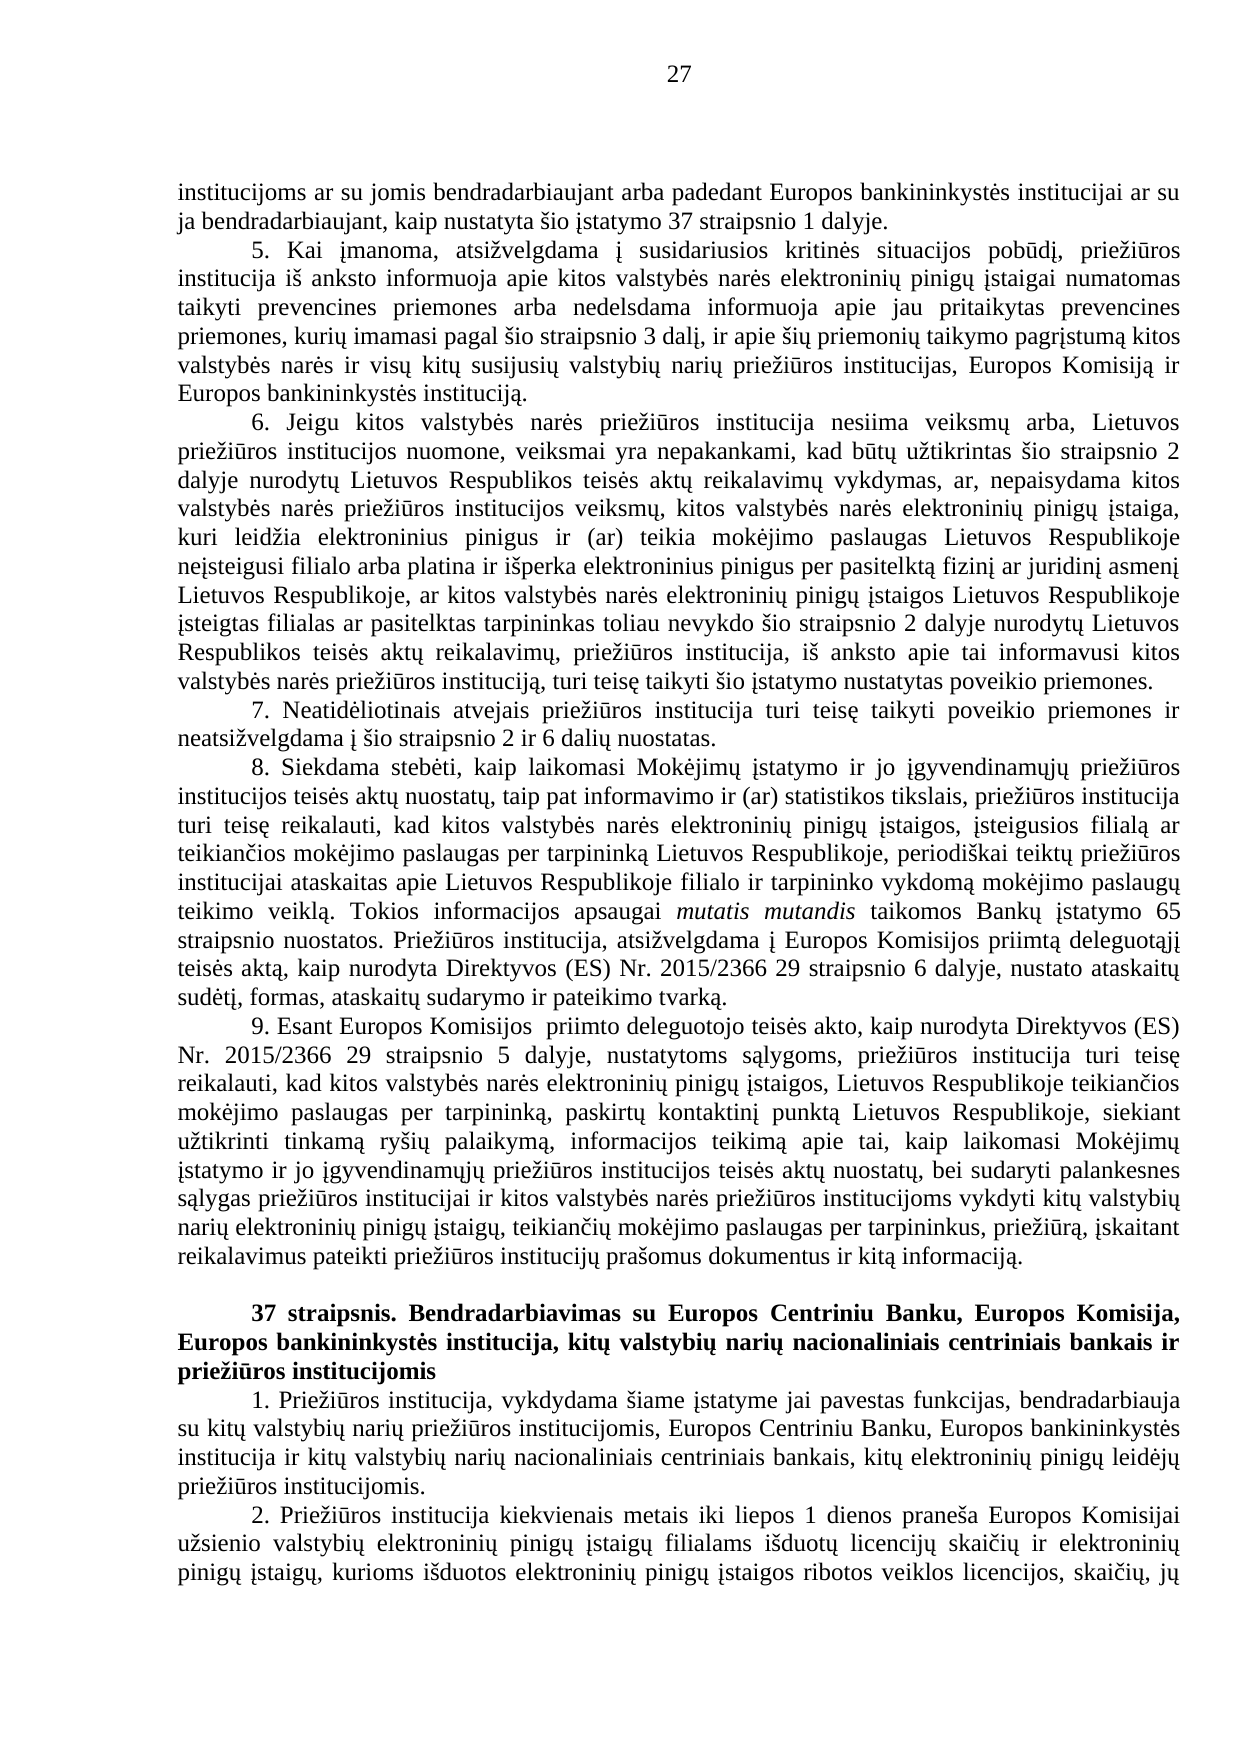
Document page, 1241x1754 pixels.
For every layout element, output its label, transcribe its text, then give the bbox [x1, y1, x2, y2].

text 1. Priežiūros institucija, vykdydama šiame įstatyme jai pavestas funkcijas, bendradarbiauja su kitų valstybių narių priežiūros institucijomis, Europos Centriniu Banku, Europos bankininkystės institucija ir kitų valstybių narių nacionaliniais centriniais bankais, kitų elektroninių pinigų leidėjų priežiūros institucijomis. [177, 1385, 1181, 1500]
text 2. Priežiūros institucija kiekvienais metais iki liepos 1 dienos praneša Europos Komisijai užsienio valstybių elektroninių pinigų įstaigų filialams išduotų licencijų skaičių ir elektroninių pinigų įstaigų, kurioms išduotos elektroninių pinigų įstaigos ribotos veiklos licencijos, skaičių, jų [177, 1500, 1181, 1586]
text 7. Neatidėliotinais atvejais priežiūros institucija turi teisę taikyti poveikio priemones ir neatsižvelgdama į šio straipsnio 2 ir 6 dalių nuostatas. [177, 695, 1181, 752]
text 9. Esant Europos Komisijos priimto deleguotojo teisės akto, kaip nurodyta Direktyvos (ES) Nr. 2015/2366 29 straipsnio 5 dalyje, nustatytoms sąlygoms, priežiūros institucija turi teisę reikalauti, kad kitos valstybės narės elektroninių pinigų įstaigos, Lietuvos Respublikoje teikiančios mokėjimo paslaugas per tarpininką, paskirtų kontaktinį punktą Lietuvos Respublikoje, siekiant užtikrinti tinkamą ryšių palaikymą, informacijos teikimą apie tai, kaip laikomasi Mokėjimų įstatymo ir jo įgyvendinamųjų priežiūros institucijos teisės aktų nuostatų, bei sudaryti palankesnes sąlygas priežiūros institucijai ir kitos valstybės narės priežiūros institucijoms vykdyti kitų valstybių narių elektroninių pinigų įstaigų, teikiančių mokėjimo paslaugas per tarpininkus, priežiūrą, įskaitant reikalavimus pateikti priežiūros institucijų prašomus dokumentus ir kitą informaciją. [177, 1011, 1181, 1270]
text 8. Siekdama stebėti, kaip laikomasi Mokėjimų įstatymo ir jo įgyvendinamųjų priežiūros institucijos teisės aktų nuostatų, taip pat informavimo ir (ar) statistikos tikslais, priežiūros institucija turi teisę reikalauti, kad kitos valstybės narės elektroninių pinigų įstaigos, įsteigusios filialą ar teikiančios mokėjimo paslaugas per tarpininką Lietuvos Respublikoje, periodiškai teiktų priežiūros institucijai ataskaitas apie Lietuvos Respublikoje filialo ir tarpininko vykdomą mokėjimo paslaugų teikimo veiklą. Tokios informacijos apsaugai mutatis mutandis taikomos Bankų įstatymo 65 straipsnio nuostatos. Priežiūros institucija, atsižvelgdama į Europos Komisijos priimtą deleguotąjį teisės aktą, kaip nurodyta Direktyvos (ES) Nr. 2015/2366 29 straipsnio 6 dalyje, nustato ataskaitų sudėtį, formas, ataskaitų sudarymo ir pateikimo tvarką. [177, 752, 1181, 1011]
text institucijoms ar su jomis bendradarbiaujant arba padedant Europos bankininkystės institucijai ar su ja bendradarbiaujant, kaip nustatyta šio įstatymo 37 straipsnio 1 dalyje. [177, 177, 1181, 235]
text 5. Kai įmanoma, atsižvelgdama į susidariusios kritinės situacijos pobūdį, priežiūros institucija iš anksto informuoja apie kitos valstybės narės elektroninių pinigų įstaigai numatomas taikyti prevencines priemones arba nedelsdama informuoja apie jau pritaikytas prevencines priemones, kurių imamasi pagal šio straipsnio 3 dalį, ir apie šių priemonių taikymo pagrįstumą kitos valstybės narės ir visų kitų susijusių valstybių narių priežiūros institucijas, Europos Komisiją ir Europos bankininkystės instituciją. [177, 235, 1181, 407]
text 6. Jeigu kitos valstybės narės priežiūros institucija nesiima veiksmų arba, Lietuvos priežiūros institucijos nuomone, veiksmai yra nepakankami, kad būtų užtikrintas šio straipsnio 2 dalyje nurodytų Lietuvos Respublikos teisės aktų reikalavimų vykdymas, ar, nepaisydama kitos valstybės narės priežiūros institucijos veiksmų, kitos valstybės narės elektroninių pinigų įstaiga, kuri leidžia elektroninius pinigus ir (ar) teikia mokėjimo paslaugas Lietuvos Respublikoje neįsteigusi filialo arba platina ir išperka elektroninius pinigus per pasitelktą fizinį ar juridinį asmenį Lietuvos Respublikoje, ar kitos valstybės narės elektroninių pinigų įstaigos Lietuvos Respublikoje įsteigtas filialas ar pasitelktas tarpininkas toliau nevykdo šio straipsnio 2 dalyje nurodytų Lietuvos Respublikos teisės aktų reikalavimų, priežiūros institucija, iš anksto apie tai informavusi kitos valstybės narės priežiūros instituciją, turi teisę taikyti šio įstatymo nustatytas poveikio priemones. [177, 407, 1181, 695]
text 37 straipsnis. Bendradarbiavimas su Europos Centriniu Banku, Europos Komisija, Europos bankininkystės institucija, kitų valstybių narių nacionaliniais centriniais bankais ir priežiūros institucijomis [177, 1298, 1181, 1385]
